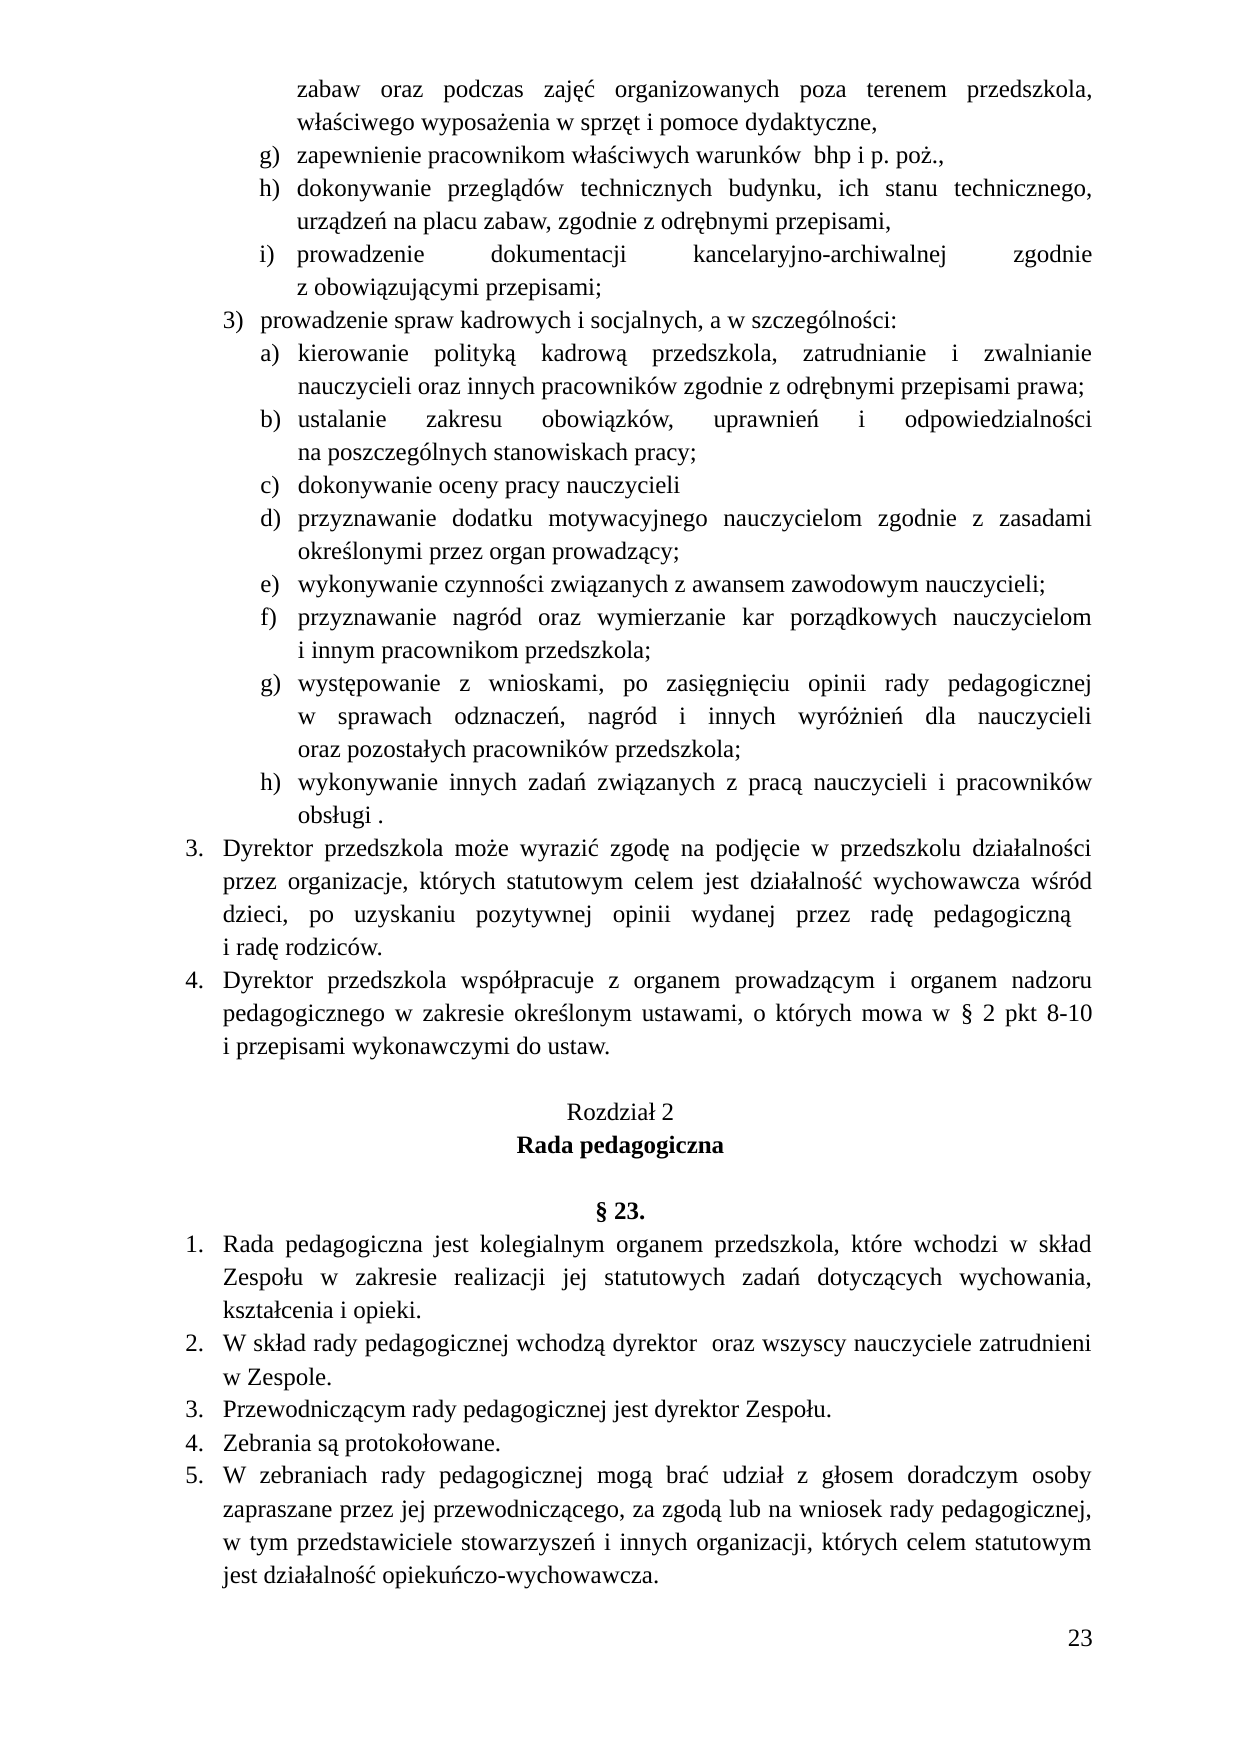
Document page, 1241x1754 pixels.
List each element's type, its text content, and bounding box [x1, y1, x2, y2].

text Rada pedagogiczna [148, 1130, 1093, 1159]
list przyznawanie nagród oraz wymierzanie kar porządkowych nauczycielom i innym pracownikom przedszkola; [260, 602, 1093, 664]
list Dyrektor przedszkola może wyrazić zgodę na podjęcie w przedszkolu działalności przez organizacje, których statutowym celem jest działalność wychowawcza wśród dzieci, po uzyskaniu pozytywnej opinii wydanej przez radę pedagogiczną i radę rodziców. [185, 833, 1093, 961]
list przyznawanie dodatku motywacyjnego nauczycielom zgodnie z zasadami określonymi przez organ prowadzący; [260, 503, 1093, 565]
list zapewnienie pracownikom właściwych warunków bhp i p. poż., [259, 140, 1093, 168]
list Rada pedagogiczna jest kolegialnym organem przedszkola, które wchodzi w skład Zespołu w zakresie realizacji jej statutowych zadań dotyczących wychowania, kształcenia i opieki. [185, 1229, 1093, 1324]
list W zebraniach rady pedagogicznej mogą brać udział z głosem doradczym osoby zapraszane przez jej przewodniczącego, za zgodą lub na wniosek rady pedagogicznej, w tym przedstawiciele stowarzyszeń i innych organizacji, których celem statutowym jest działalność opiekuńczo-wychowawcza. [185, 1461, 1093, 1588]
list prowadzenie spraw kadrowych i socjalnych, a w szczególności: [223, 305, 1093, 334]
list wykonywanie innych zadań związanych z pracą nauczycieli i pracowników obsługi . [260, 767, 1093, 829]
list wykonywanie czynności związanych z awansem zawodowym nauczycieli; [260, 569, 1093, 598]
list W skład rady pedagogicznej wchodzą dyrektor oraz wszyscy nauczyciele zatrudnieni w Zespole. [185, 1328, 1093, 1390]
list dokonywanie przeglądów technicznych budynku, ich stanu technicznego, urządzeń na placu zabaw, zgodnie z odrębnymi przepisami, [259, 173, 1093, 234]
list występowanie z wnioskami, po zasięgnięciu opinii rady pedagogicznej w sprawach odznaczeń, nagród i innych wyróżnień dla nauczycieli oraz pozostałych pracowników przedszkola; [260, 668, 1093, 763]
list ustalanie zakresu obowiązków, uprawnień i odpowiedzialności na poszczególnych stanowiskach pracy; [260, 404, 1093, 466]
list kierowanie polityką kadrową przedszkola, zatrudnianie i zwalnianie nauczycieli oraz innych pracowników zgodnie z odrębnymi przepisami prawa; [260, 338, 1093, 400]
list prowadzenie dokumentacji kancelaryjno-archiwalnej zgodnie z obowiązującymi przepisami; [259, 239, 1093, 301]
list Przewodniczącym rady pedagogicznej jest dyrektor Zespołu. [185, 1394, 1093, 1423]
list Dyrektor przedszkola współpracuje z organem prowadzącym i organem nadzoru pedagogicznego w zakresie określonym ustawami, o których mowa w § 2 pkt 8-10 i przepisami wykonawczymi do ustaw. [185, 965, 1093, 1060]
list Zebrania są protokołowane. [185, 1428, 1093, 1456]
list dokonywanie oceny pracy nauczycieli [260, 470, 1093, 499]
list zabaw oraz podczas zajęć organizowanych poza terenem przedszkola, właściwego wyposażenia w sprzęt i pomoce dydaktyczne, [259, 74, 1093, 136]
text § 23. [148, 1196, 1093, 1225]
text Rozdział 2 [148, 1097, 1093, 1126]
